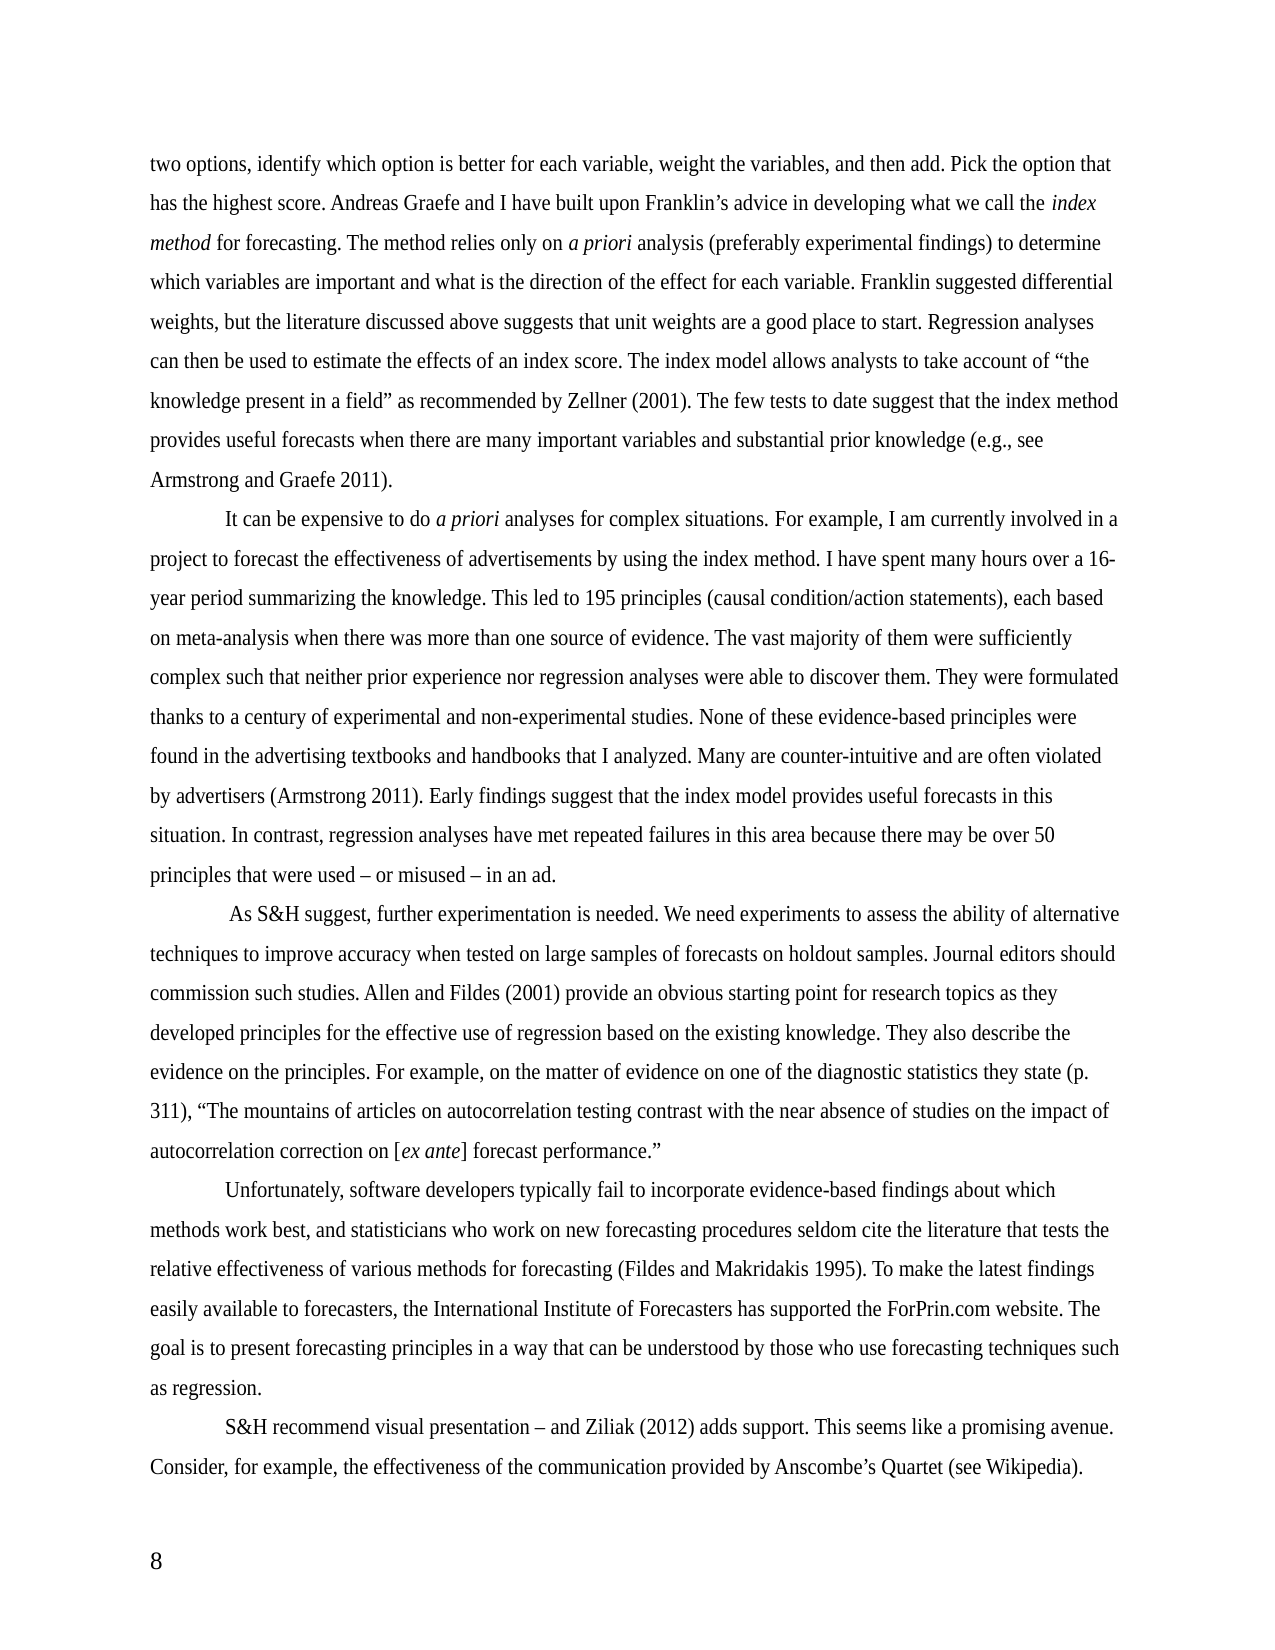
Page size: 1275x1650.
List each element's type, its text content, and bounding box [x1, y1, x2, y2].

text S&H recommend visual presentation – and Ziliak (2012) adds support. This seems like a promising avenue. Consider, for example, the effectiveness of the communication provided by Anscombe’s Quartet (see Wikipedia). [150, 1413, 1125, 1479]
text Unfortunately, software developers typically fail to incorporate evidence-based findings about which methods work best, and statisticians who work on new forecasting procedures seldom cite the literature that tests the relative effectiveness of various methods for forecasting (Fildes and Makridakis 1995). To make the latest findings easily available to forecasters, the International Institute of Forecasters has supported the ForPrin.com website. The goal is to present forecasting principles in a way that can be understood by those who use forecasting techniques such as regression. [150, 1176, 1125, 1400]
text It can be expensive to do a priori analyses for complex situations. For example, I am currently involved in a project to forecast the effectiveness of advertisements by using the index method. I have spent many hours over a 16-year period summarizing the knowledge. This led to 195 principles (causal condition/action statements), each based on meta-analysis when there was more than one source of evidence. The vast majority of them were sufficiently complex such that neither prior experience nor regression analyses were able to discover them. They were formulated thanks to a century of experimental and non-experimental studies. None of these evidence-based principles were found in the advertising textbooks and handbooks that I analyzed. Many are counter-intuitive and are often violated by advertisers (Armstrong 2011). Early findings suggest that the index model provides useful forecasts in this situation. In contrast, regression analyses have met repeated failures in this area because there may be over 50 principles that were used – or misused – in an ad. [150, 505, 1125, 887]
text two options, identify which option is better for each variable, weight the variables, and then add. Pick the option that has the highest score. Andreas Graefe and I have built upon Franklin’s advice in developing what we call the index method for forecasting. The method relies only on a priori analysis (preferably experimental findings) to determine which variables are important and what is the direction of the effect for each variable. Franklin suggested differential weights, but the literature discussed above suggests that unit weights are a good place to start. Regression analyses can then be used to estimate the effects of an index score. The index model allows analysts to take account of “the knowledge present in a field” as recommended by Zellner (2001). The few tests to date suggest that the index method provides useful forecasts when there are many important variables and substantial prior knowledge (e.g., see Armstrong and Graefe 2011). [150, 150, 1125, 492]
text As S&H suggest, further experimentation is needed. We need experiments to assess the ability of alternative techniques to improve accuracy when tested on large samples of forecasts on holdout samples. Journal editors should commission such studies. Allen and Fildes (2001) provide an obvious starting point for research topics as they developed principles for the effective use of regression based on the existing knowledge. They also describe the evidence on the principles. For example, on the matter of evidence on one of the diagnostic statistics they state (p. 311), “The mountains of articles on autocorrelation testing contrast with the near absence of studies on the impact of autocorrelation correction on [ex ante] forecast performance.” [150, 900, 1125, 1163]
